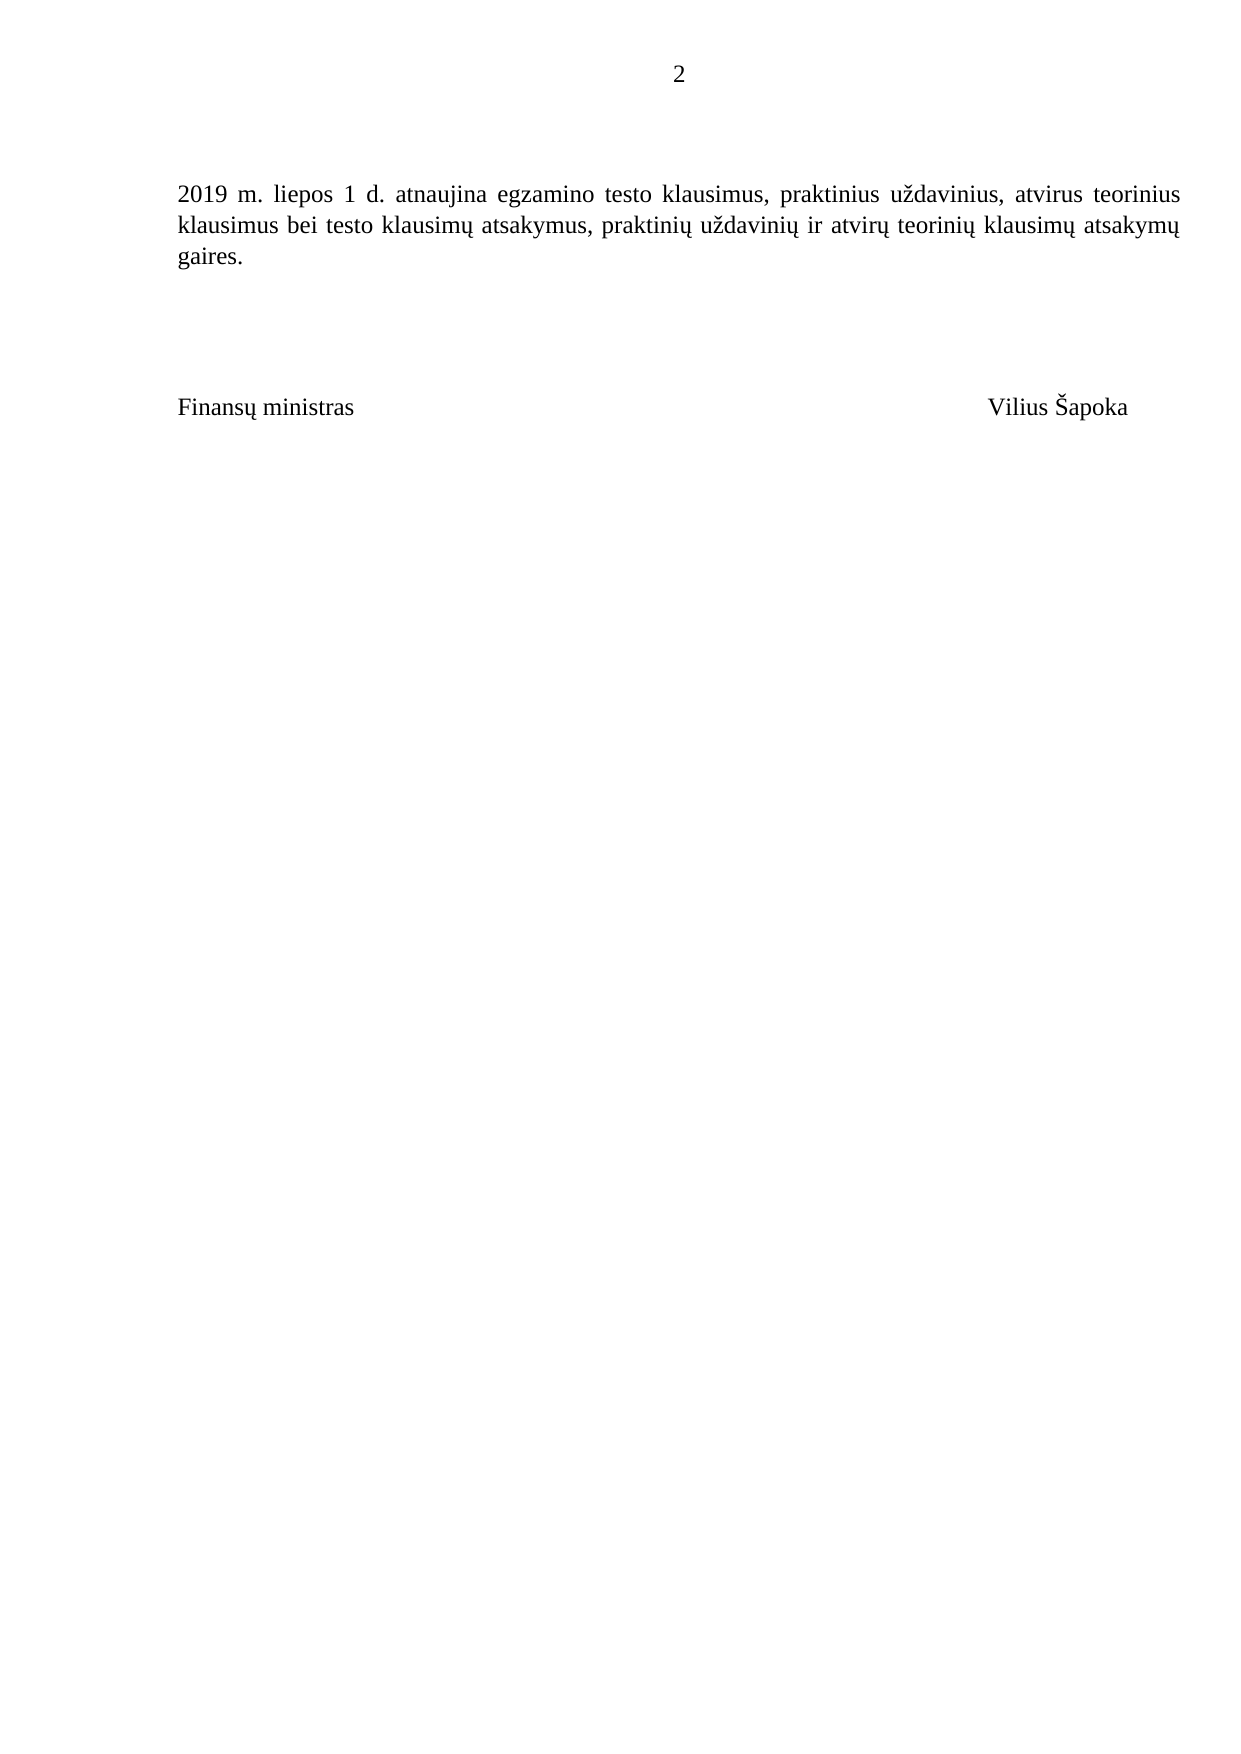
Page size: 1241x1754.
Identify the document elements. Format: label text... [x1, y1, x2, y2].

text Finansų ministras Vilius Šapoka [177, 383, 1181, 421]
text 2019 m. liepos 1 d. atnaujina egzamino testo klausimus, praktinius uždavinius, atvirus teorinius klausimus bei testo klausimų atsakymus, praktinių uždavinių ir atvirų teorinių klausimų atsakymų gaires. [177, 177, 1181, 271]
